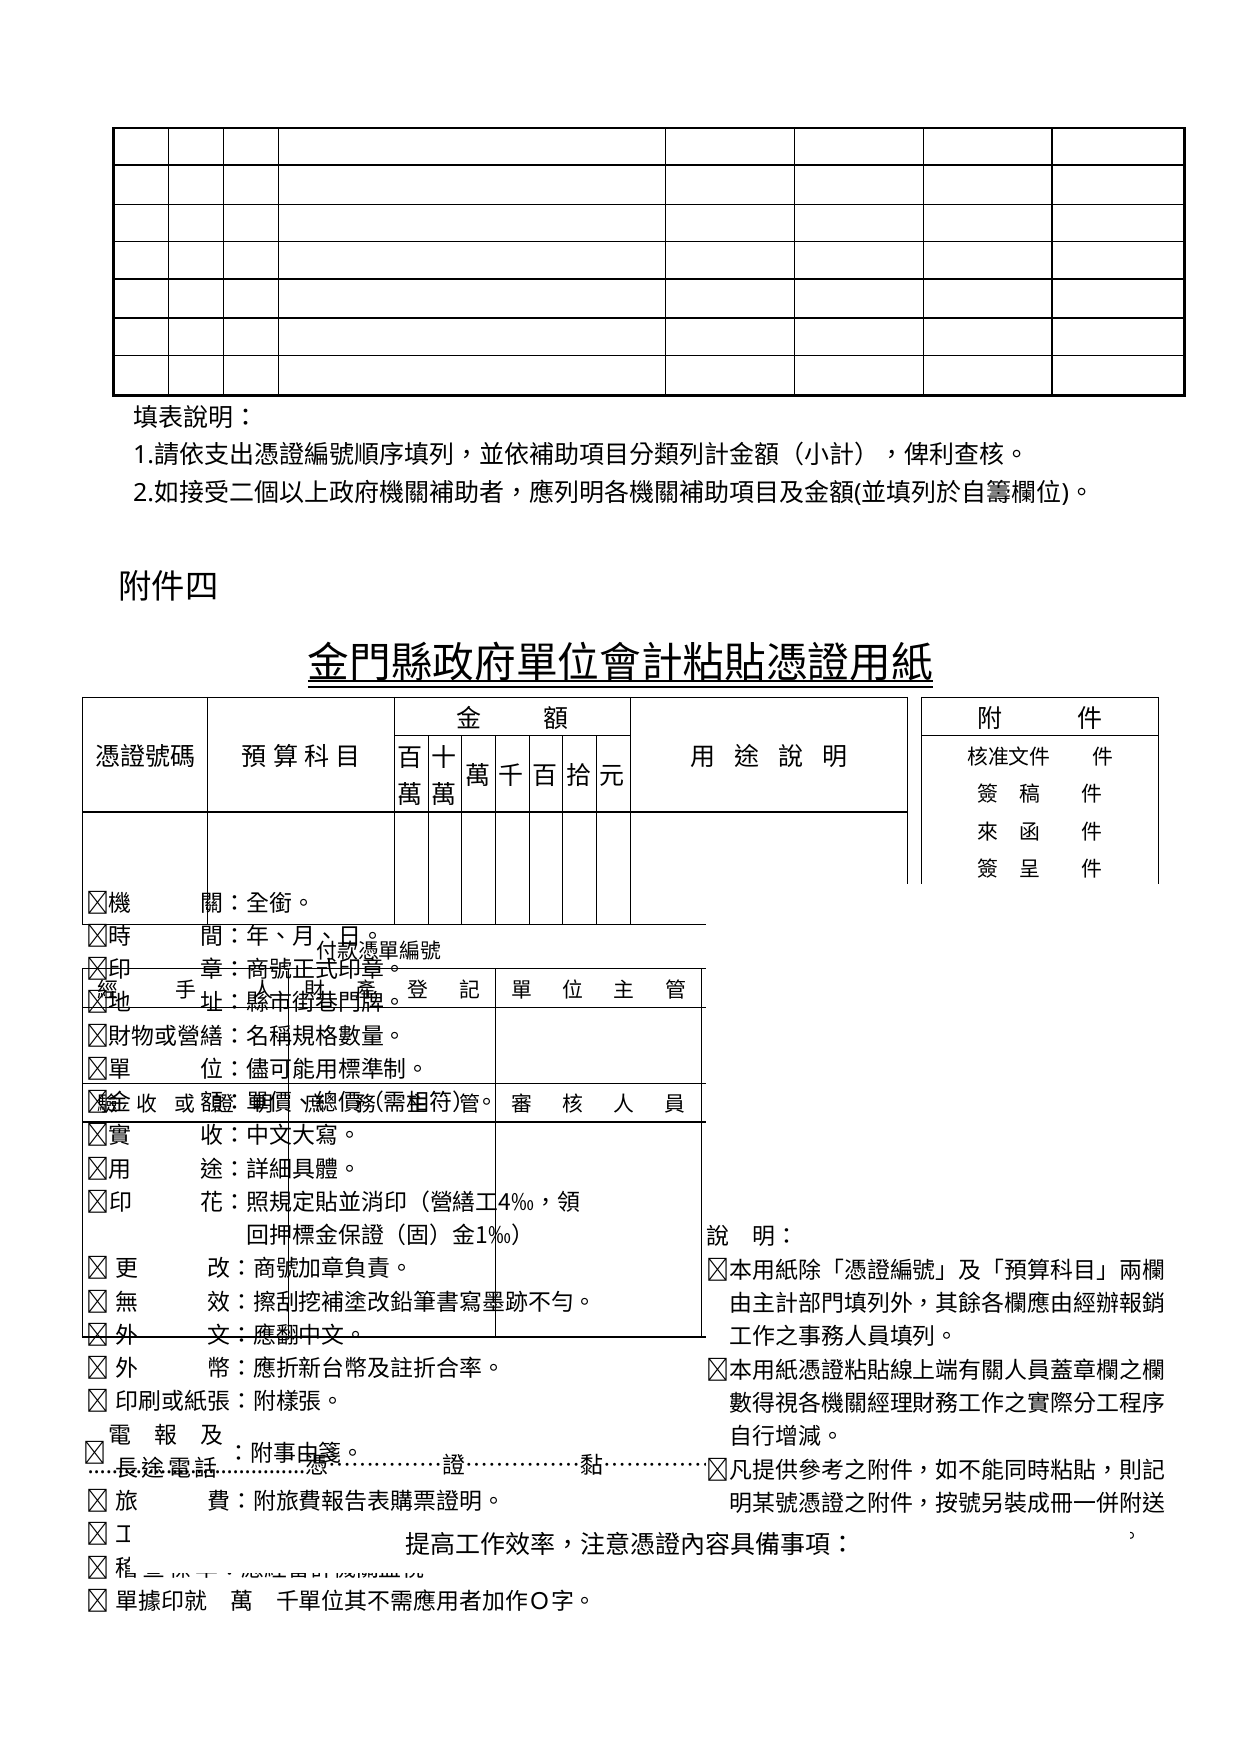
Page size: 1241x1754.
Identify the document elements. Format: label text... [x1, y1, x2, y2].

table_cell [89, 1008, 105, 1012]
table_cell [795, 280, 923, 317]
table_cell [279, 242, 665, 278]
table_cell [666, 280, 794, 317]
table_cell [279, 280, 665, 317]
table_cell 付款憑單編號 [82, 925, 706, 968]
table_cell [224, 319, 278, 355]
table_cell [395, 813, 428, 924]
table_cell 經手人 [253, 992, 279, 1007]
table_cell [169, 205, 223, 241]
text 本用紙憑證粘貼線上端有關人員蓋章欄之欄 [706, 1351, 1194, 1385]
table_cell [1053, 166, 1183, 203]
table_cell 經手人 [89, 991, 105, 1007]
table_cell [462, 813, 495, 924]
table_cell [924, 166, 1051, 203]
table_cell [1053, 242, 1183, 278]
table_cell 拾 [563, 736, 596, 811]
table_cell [169, 129, 223, 164]
table_cell 萬 [462, 736, 495, 811]
table_cell [1053, 129, 1183, 164]
text 自行增減。 [706, 1418, 1194, 1451]
table_cell [115, 319, 168, 355]
table_cell 金 額 [395, 698, 630, 735]
table_cell [563, 813, 596, 924]
table_cell 財產登記 [289, 969, 495, 1007]
table_cell 預 算 科 目 [208, 698, 394, 811]
table_cell [530, 813, 562, 924]
table_cell 審核人員 [496, 1084, 701, 1121]
table_cell 庶務主管 [289, 1084, 495, 1121]
table_cell [795, 129, 923, 164]
table_cell [924, 242, 1051, 278]
table_cell [279, 129, 665, 164]
table_cell 附 件 [922, 698, 1158, 735]
table_cell [666, 205, 794, 241]
table_cell [487, 1195, 495, 1208]
table_cell [795, 356, 923, 394]
table_cell [597, 813, 630, 924]
table_cell [666, 242, 794, 278]
table_cell [115, 205, 168, 241]
table_cell [795, 166, 923, 203]
table_cell 百 [530, 736, 562, 811]
table_cell [1053, 356, 1183, 394]
table_cell [89, 1124, 105, 1145]
table_cell [169, 319, 223, 355]
table_cell [666, 166, 794, 203]
table_cell [924, 356, 1051, 394]
table_cell [666, 319, 794, 355]
table_cell [496, 1123, 701, 1336]
text 工作之事務人員填列。 [706, 1318, 1194, 1351]
table_cell [666, 356, 794, 394]
table_cell [924, 280, 1051, 317]
text 1.請依支出憑證編號順序填列，並依補助項目分類列計金額（小計），俾利查核。 [133, 434, 1122, 472]
text ………………………………憑……………證……………黏……………貼……………線……………………………… [43, 1447, 706, 1481]
table_cell [214, 1329, 223, 1336]
table_cell [924, 129, 1051, 164]
table_cell [276, 1129, 285, 1137]
table_cell [224, 356, 278, 394]
table_cell [169, 280, 223, 317]
table_cell 元 [597, 736, 630, 811]
table_cell [83, 1123, 288, 1336]
table_cell [1053, 319, 1183, 355]
table_cell [83, 1008, 288, 1083]
table_cell [1053, 205, 1183, 241]
table_cell 主官 [702, 1084, 706, 1121]
table_cell [83, 813, 207, 924]
table_cell [224, 242, 278, 278]
table_cell [328, 1329, 337, 1336]
table_cell [429, 813, 461, 924]
text 明某號憑證之附件，按號另裝成冊一併附送 [706, 1485, 1194, 1518]
table_cell [924, 319, 1051, 355]
table_cell [115, 166, 168, 203]
text 本用紙除「憑證編號」及「預算科目」兩欄 [706, 1251, 1194, 1285]
table_cell [89, 1324, 105, 1336]
table_cell 憑證號碼 [83, 698, 207, 811]
table_cell [795, 205, 923, 241]
table_cell [279, 356, 665, 394]
table_cell 經手人 [83, 969, 101, 1007]
table_cell [224, 280, 278, 317]
table_cell [702, 1008, 706, 1083]
table_cell [795, 242, 923, 278]
table_cell [282, 1129, 288, 1142]
table_cell [115, 280, 168, 317]
text 填表說明： [133, 397, 1122, 434]
table_cell [115, 356, 168, 394]
table_header 金門縣政府單位會計粘貼憑證用紙 [82, 622, 1158, 697]
table_cell [169, 356, 223, 394]
text 說 明： [706, 1218, 1194, 1251]
table_cell 十萬 [429, 736, 461, 811]
text 凡提供參考之附件，如不能同時粘貼，則記 [706, 1451, 1194, 1485]
table_cell [1053, 280, 1183, 317]
text ，並於憑證簿封面上註明外附件若干件。 [1130, 1518, 1194, 1551]
table_cell [224, 205, 278, 241]
table_cell 百萬 [395, 736, 428, 811]
table_cell [115, 129, 168, 164]
table_cell [289, 1123, 495, 1336]
text 數得視各機關經理財務工作之實際分工程序 [706, 1385, 1194, 1418]
table_cell [169, 242, 223, 278]
table_cell 驗收或證明 [83, 1084, 288, 1121]
table_cell [279, 205, 665, 241]
table_cell [279, 319, 665, 355]
table_cell [279, 166, 665, 203]
text 附件四 [118, 547, 1122, 622]
table_cell 經手人 [100, 969, 288, 1007]
text 提高工作效率，注意憑證內容具備事項： [145, 1524, 1115, 1560]
table_cell [169, 166, 223, 203]
text 2.如接受二個以上政府機關補助者，應列明各機關補助項目及金額(並填列於自籌欄位)。 [133, 472, 1122, 509]
table_cell 經手人 [89, 969, 105, 979]
table_cell [631, 813, 907, 924]
table_cell 用 途 說 明 [631, 698, 907, 811]
table_cell [289, 1008, 495, 1083]
table_cell [924, 205, 1051, 241]
table_cell [908, 697, 921, 884]
table_cell 單位主管 [496, 969, 701, 1007]
table_cell [115, 242, 168, 278]
table_cell [224, 129, 278, 164]
table_cell 主計處長 [702, 969, 706, 1007]
text 由主計部門填列外，其餘各欄應由經辦報銷 [706, 1285, 1194, 1318]
table_cell [496, 1008, 701, 1083]
table_cell [702, 1123, 706, 1336]
table_cell [208, 813, 394, 924]
table_cell [496, 813, 529, 924]
table_cell [224, 166, 278, 203]
table_cell [310, 1330, 317, 1336]
table_cell 核准文件 件 簽 稿 件 來 函 件 簽 呈 件 請求營繕單 件 估價單 件 圖說 件 樣張 件 印模 件 電文 件 開標紀錄 件 查驗紀錄 件 初驗紀錄 件 驗收紀錄 件 合 約 件 其 他 件 [922, 736, 1158, 884]
table_cell [795, 319, 923, 355]
table_cell 千 [496, 736, 529, 811]
table_cell [666, 129, 794, 164]
